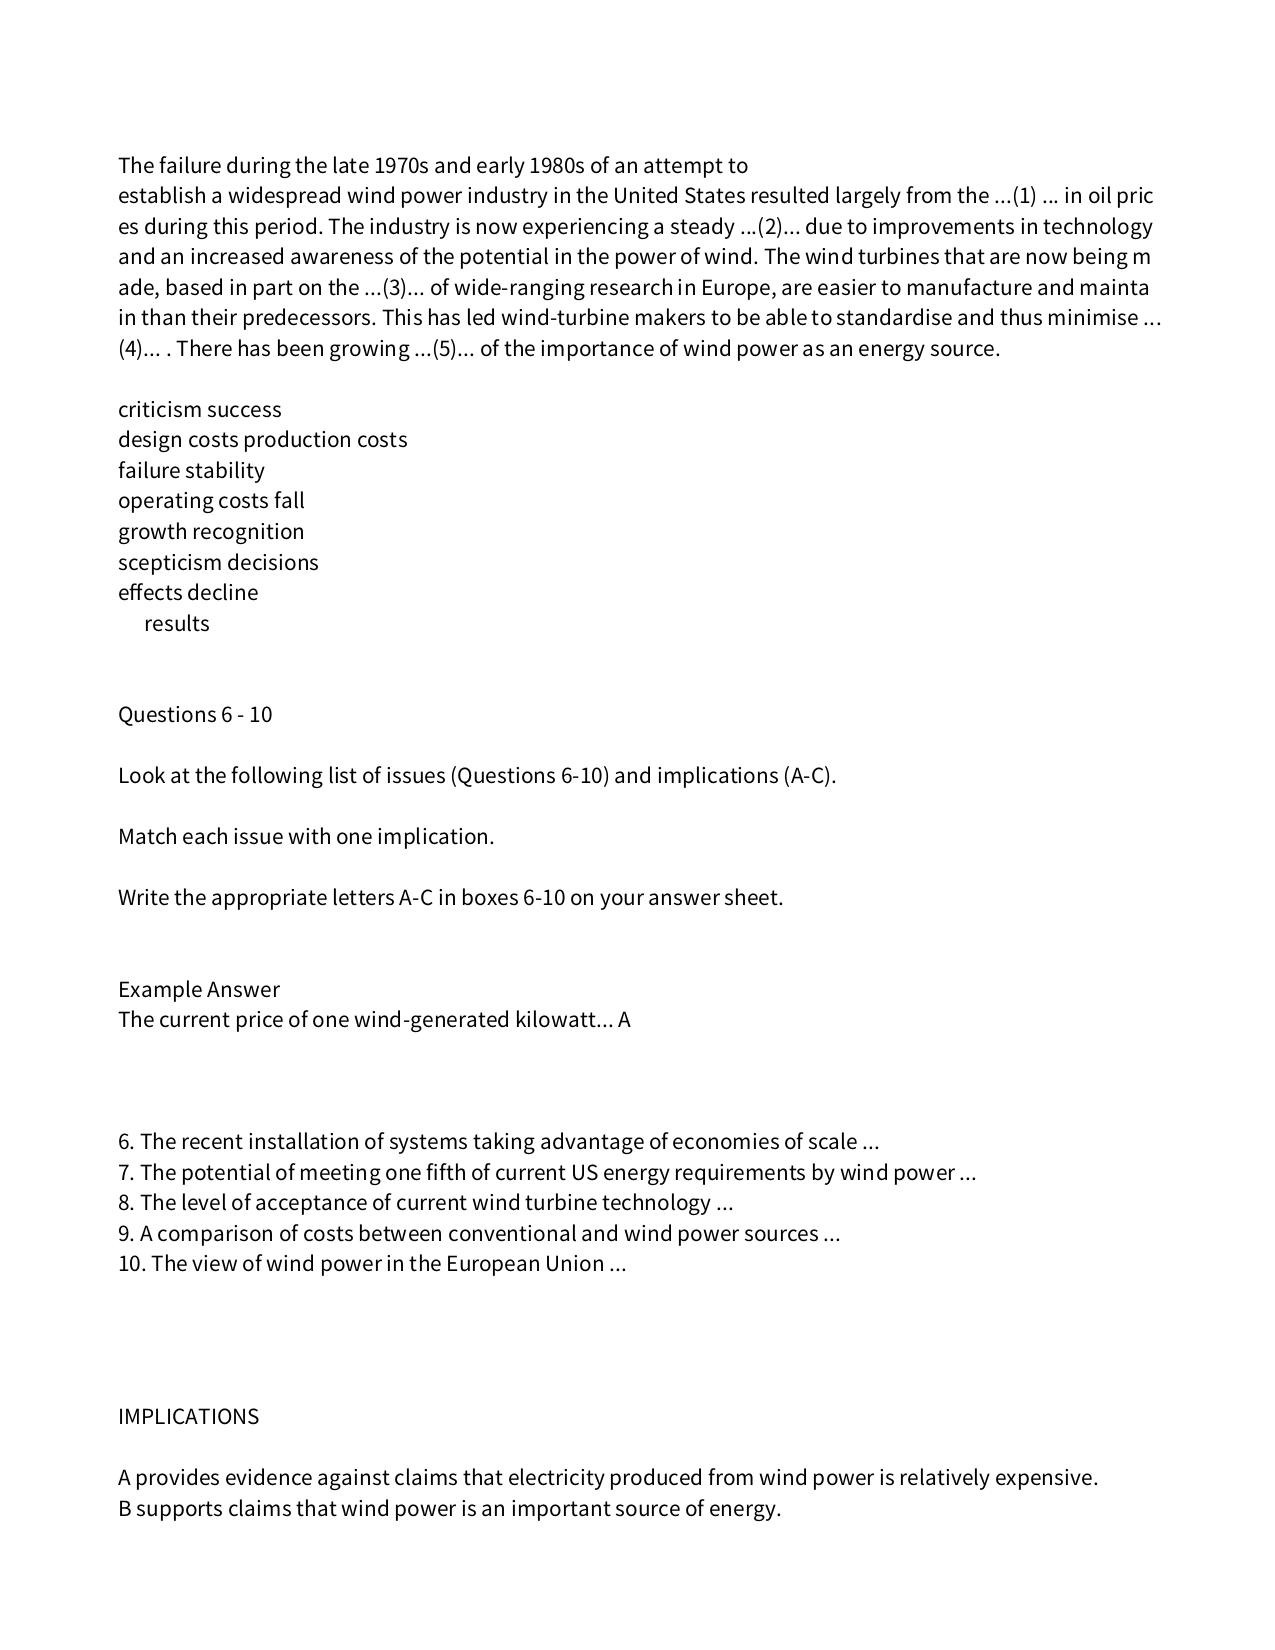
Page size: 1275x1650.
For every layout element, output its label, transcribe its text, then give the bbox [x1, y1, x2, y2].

text effects decline [118, 576, 1157, 606]
text failure stability [118, 454, 1157, 484]
text 10. The view of wind power in the European Union ... [118, 1247, 1157, 1278]
text operating costs fall [118, 484, 1157, 515]
text 6. The recent installation of systems taking advantage of economies of scale ... [118, 1125, 1157, 1156]
text IMPLICATIONS [118, 1400, 1157, 1431]
text 9. A comparison of costs between conventional and wind power sources ... [118, 1217, 1157, 1247]
text Look at the following list of issues (Questions 6-10) and implications (A-C). [118, 759, 1157, 789]
text criticism success [118, 393, 1157, 423]
text The current price of one wind-generated kilowatt... A [118, 1003, 1157, 1034]
text Match each issue with one implication. [118, 820, 1157, 851]
text design costs production costs [118, 423, 1157, 454]
text Questions 6 - 10 [118, 698, 1157, 728]
text Write the appropriate letters A-C in boxes 6-10 on your answer sheet. [118, 881, 1157, 912]
text growth recognition [118, 515, 1157, 545]
text Example Answer [118, 973, 1157, 1003]
text B supports claims that wind power is an important source of energy. [118, 1492, 1157, 1522]
text scepticism decisions [118, 545, 1157, 576]
text A provides evidence against claims that electricity produced from wind power is relatively expensive. [118, 1461, 1157, 1492]
text 7. The potential of meeting one fifth of current US energy requirements by wind power ... [118, 1156, 1157, 1186]
text The failure during the late 1970s and early 1980s of an attempt to [118, 149, 1157, 179]
text 8. The level of acceptance of current wind turbine technology ... [118, 1186, 1157, 1217]
text establish a widespread wind power industry in the United States resulted largely from the ...(1) ... in oil prices during this period. The industry is now experiencing a steady ...(2)... due to improvements in technology and an increased awareness of the potential in the power of wind. The wind turbines that are now being made, based in part on the ...(3)... of wide-ranging research in Europe, are easier to manufacture and maintain than their predecessors. This has led wind-turbine makers to be able to standardise and thus minimise ...(4)... . There has been growing ...(5)... of the importance of wind power as an energy source. [118, 179, 1157, 362]
text results [118, 606, 1157, 637]
